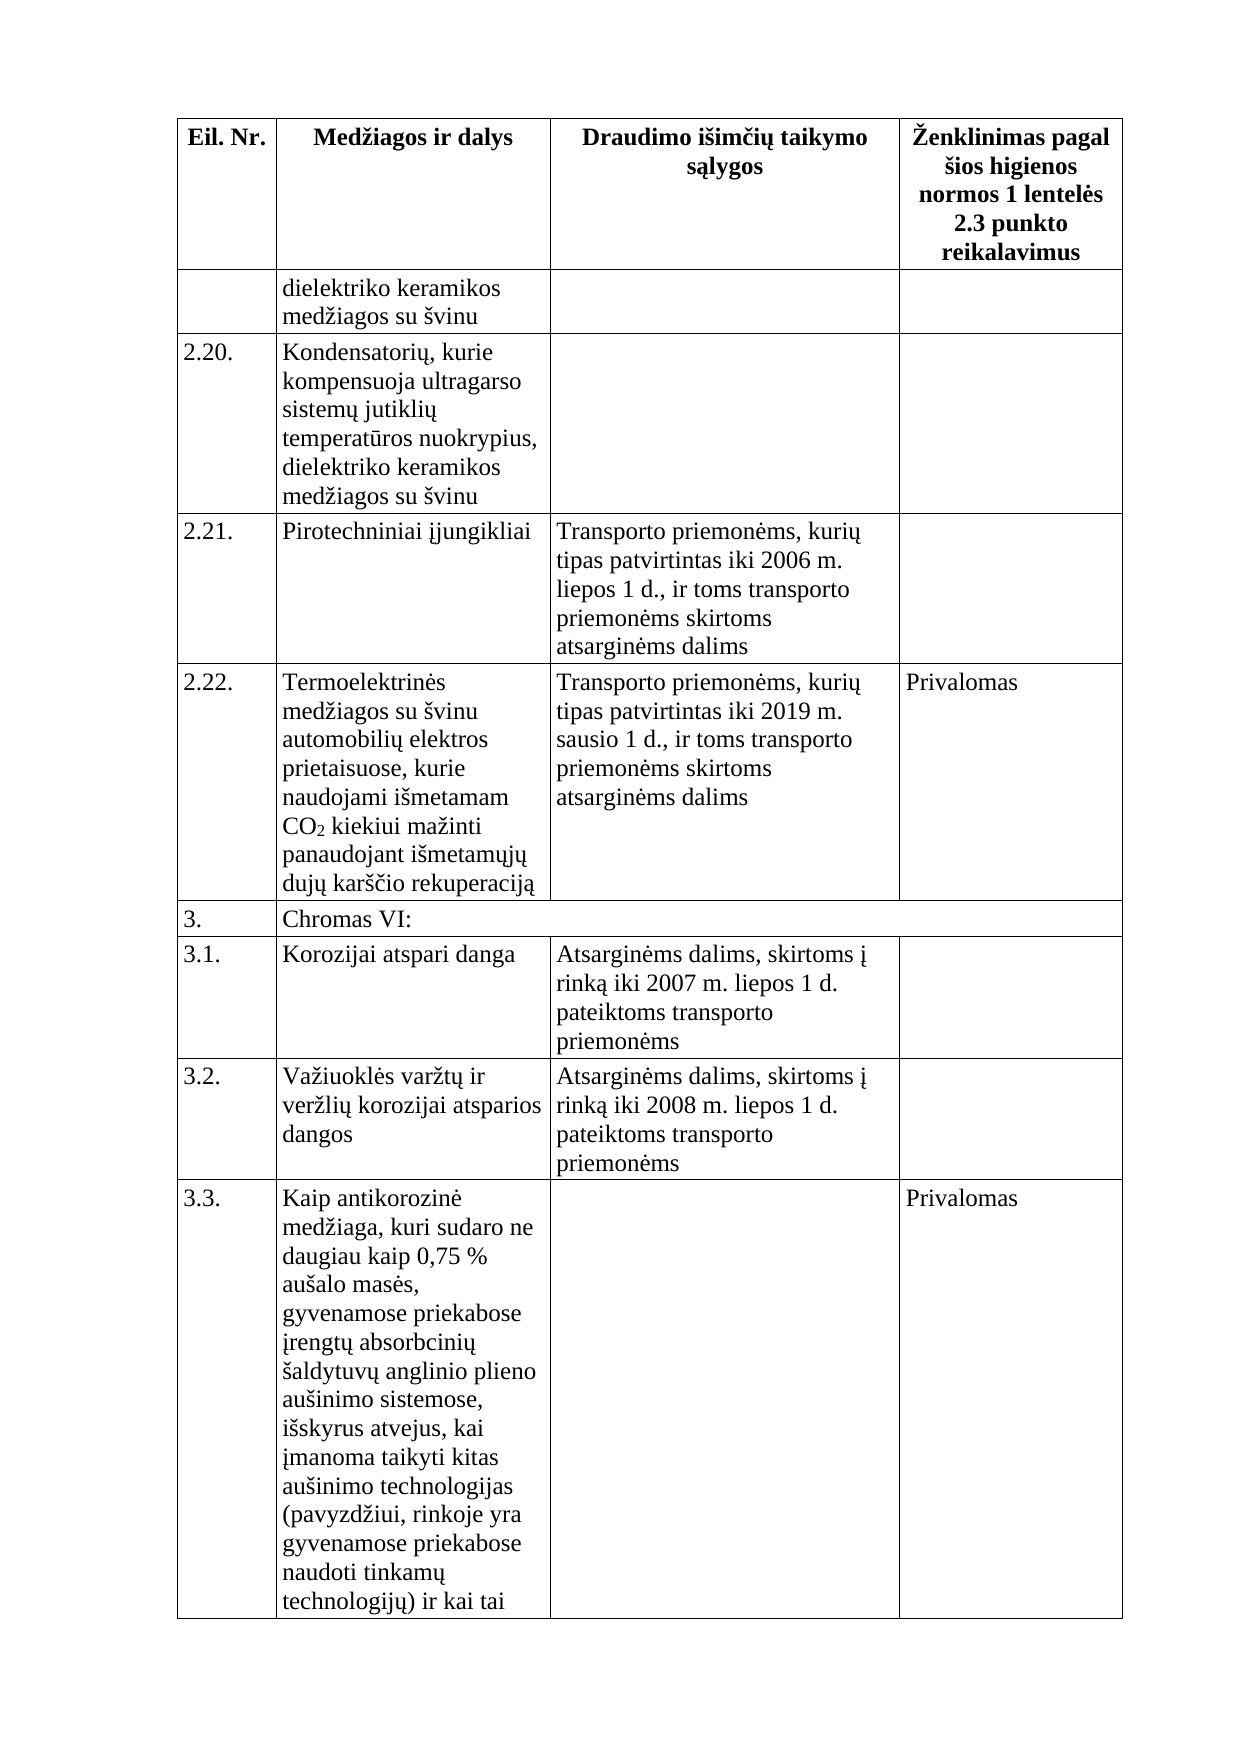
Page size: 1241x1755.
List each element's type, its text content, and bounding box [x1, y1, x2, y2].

table_cell 3.2. [178, 1059, 276, 1179]
table_cell [900, 937, 1122, 1057]
table_header Medžiagos ir dalys [277, 119, 550, 269]
table_cell Kaip antikorozinė medžiaga, kuri sudaro ne daugiau kaip 0,75 % aušalo masės, gyvenamose priekabose įrengtų absorbcinių šaldytuvų anglinio plieno aušinimo sistemose, išskyrus atvejus, kai įmanoma taikyti kitas aušinimo technologijas (pavyzdžiui, rinkoje yra gyvenamose priekabose naudoti tinkamų technologijų) ir kai tai [277, 1180, 550, 1617]
table_header Ženklinimas pagal šios higienos normos 1 lentelės 2.3 punkto reikalavimus [900, 119, 1122, 269]
table_cell Privalomas [900, 1180, 1122, 1617]
table_cell 3.1. [178, 937, 276, 1057]
table_cell [1074, 901, 1122, 936]
table_cell Kondensatorių, kurie kompensuoja ultragarso sistemų jutiklių temperatūros nuokrypius, dielektriko keramikos medžiagos su švinu [277, 334, 550, 512]
table_cell [900, 1059, 1122, 1179]
table_header Eil. Nr. [178, 119, 276, 269]
table_cell [900, 270, 1122, 333]
table_cell dielektriko keramikos medžiagos su švinu [277, 270, 550, 333]
table_cell 2.22. [178, 664, 276, 900]
table_header Draudimo išimčių taikymo sąlygos [551, 119, 899, 269]
table_cell Transporto priemonėms, kurių tipas patvirtintas iki 2019 m. sausio 1 d., ir toms transporto priemonėms skirtoms atsarginėms dalims [551, 664, 899, 900]
table_cell [178, 270, 276, 333]
table_cell [551, 270, 899, 333]
table_cell Atsarginėms dalims, skirtoms į rinką iki 2008 m. liepos 1 d. pateiktoms transporto priemonėms [551, 1059, 899, 1179]
table_cell [551, 334, 899, 512]
table_cell Korozijai atspari danga [277, 937, 550, 1057]
table_cell 2.20. [178, 334, 276, 512]
table_cell Važiuoklės varžtų ir veržlių korozijai atsparios dangos [277, 1059, 550, 1179]
table_cell Termoelektrinės medžiagos su švinu automobilių elektros prietaisuose, kurie naudojami išmetamam CO2 kiekiui mažinti panaudojant išmetamųjų dujų karščio rekuperaciją [277, 664, 550, 900]
table_cell [1039, 901, 1073, 936]
table_cell [900, 334, 1122, 512]
table_cell Chromas VI: [277, 901, 1039, 936]
table_cell [551, 1180, 899, 1617]
table_cell [900, 514, 1122, 663]
table_cell Privalomas [900, 664, 1122, 900]
table_cell Transporto priemonėms, kurių tipas patvirtintas iki 2006 m. liepos 1 d., ir toms transporto priemonėms skirtoms atsarginėms dalims [551, 514, 899, 663]
table_cell Pirotechniniai įjungikliai [277, 514, 550, 663]
table_cell 3. [178, 901, 276, 936]
table_cell Atsarginėms dalims, skirtoms į rinką iki 2007 m. liepos 1 d. pateiktoms transporto priemonėms [551, 937, 899, 1057]
table_cell 3.3. [178, 1180, 276, 1617]
table_cell 2.21. [178, 514, 276, 663]
